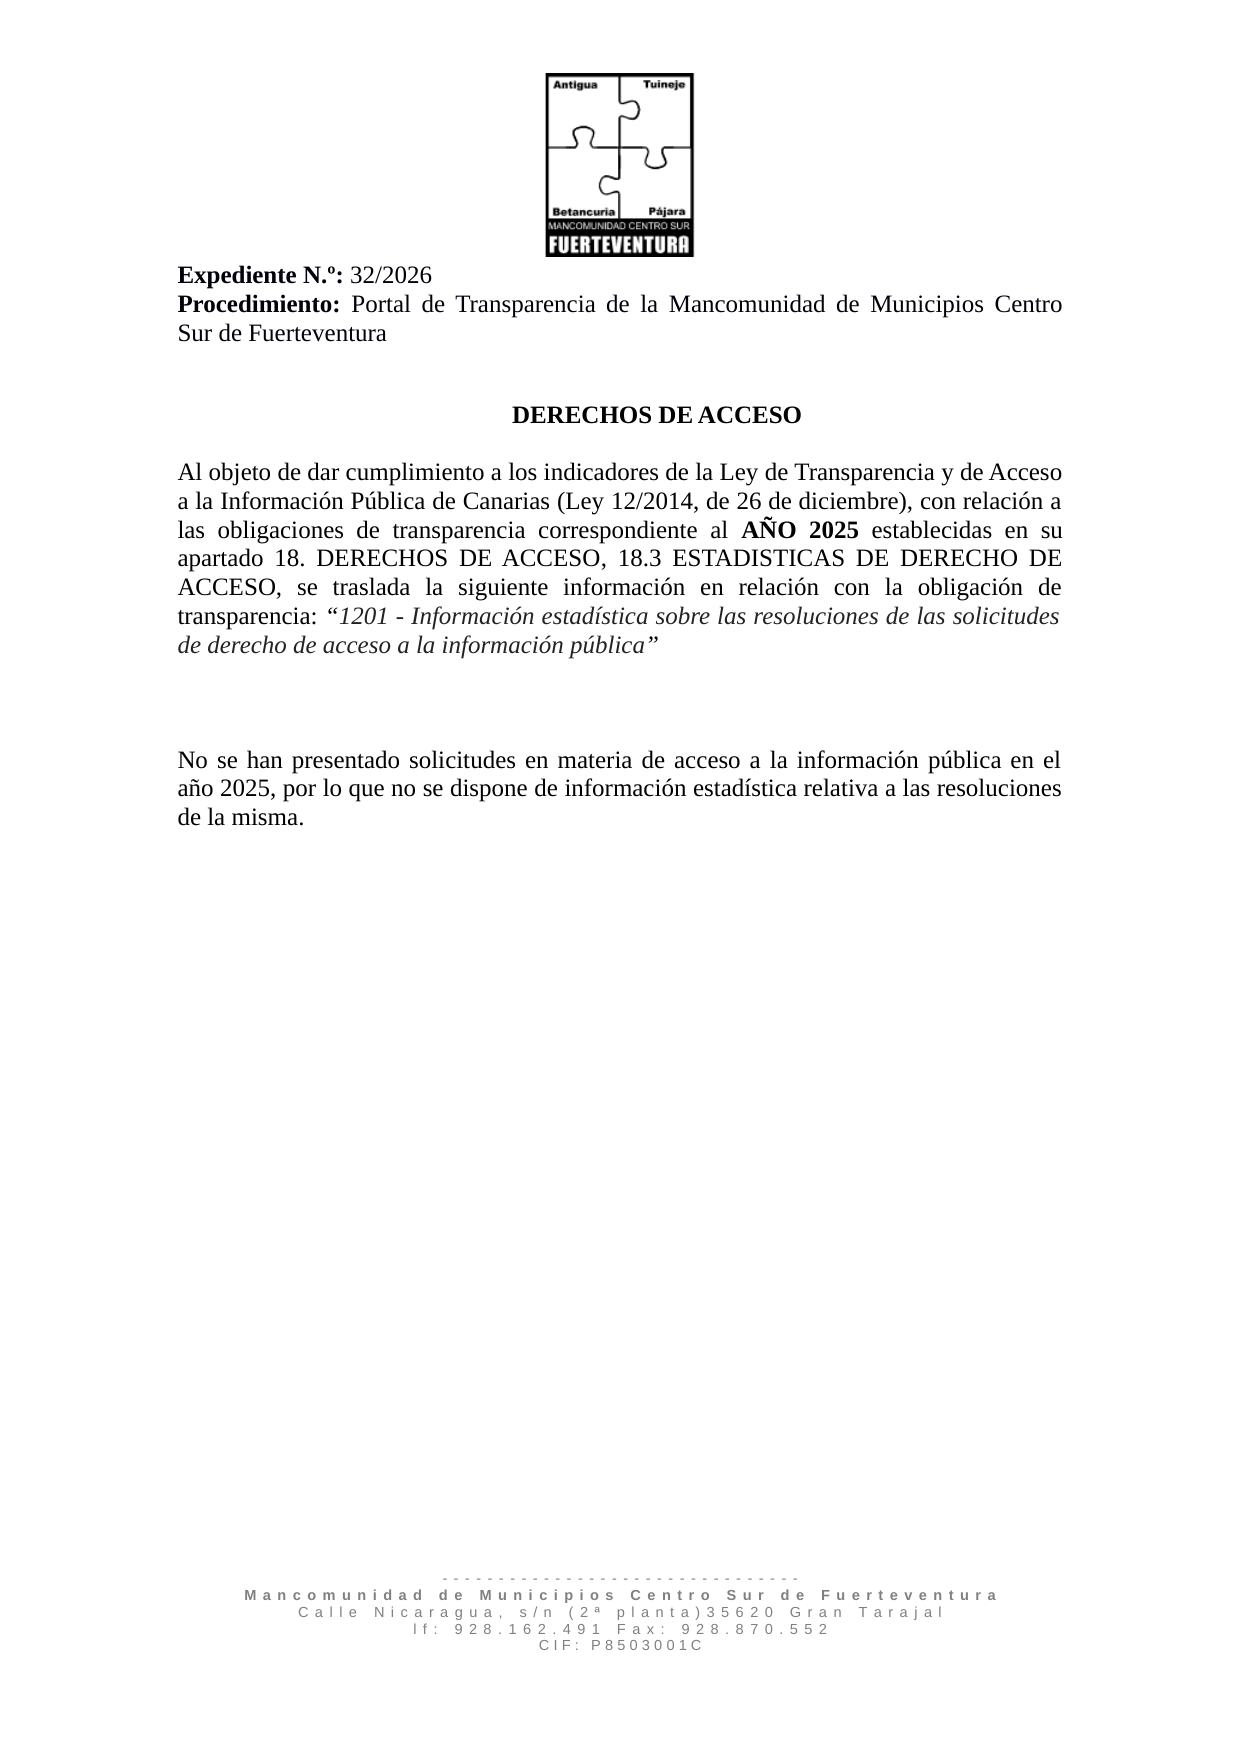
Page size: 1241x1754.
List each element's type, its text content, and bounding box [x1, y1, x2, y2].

text Al objeto de dar cumplimiento a los indicadores de la Ley de Transparencia y de Acceso a la Información Pública de Canarias (Ley 12/2014, de 26 de diciembre), con relación a las obligaciones de transparencia correspondiente al AÑO 2025 establecidas en su apartado 18. DERECHOS DE ACCESO, 18.3 ESTADISTICAS DE DERECHO DE ACCESO, se traslada la siguiente información en relación con la obligación de transparencia: “1201 - Información estadística sobre las resoluciones de las solicitudes de derecho de acceso a la información pública” [177, 457, 1063, 658]
text No se han presentado solicitudes en materia de acceso a la información pública en el año 2025, por lo que no se dispone de información estadística relativa a las resoluciones de la misma. [177, 745, 1063, 831]
text Procedimiento: Portal de Transparencia de la Mancomunidad de Municipios Centro Sur de Fuerteventura [177, 289, 1063, 347]
text Expediente N.º: 32/2026 [177, 261, 1063, 289]
text DERECHOS DE ACCESO [177, 400, 1063, 428]
